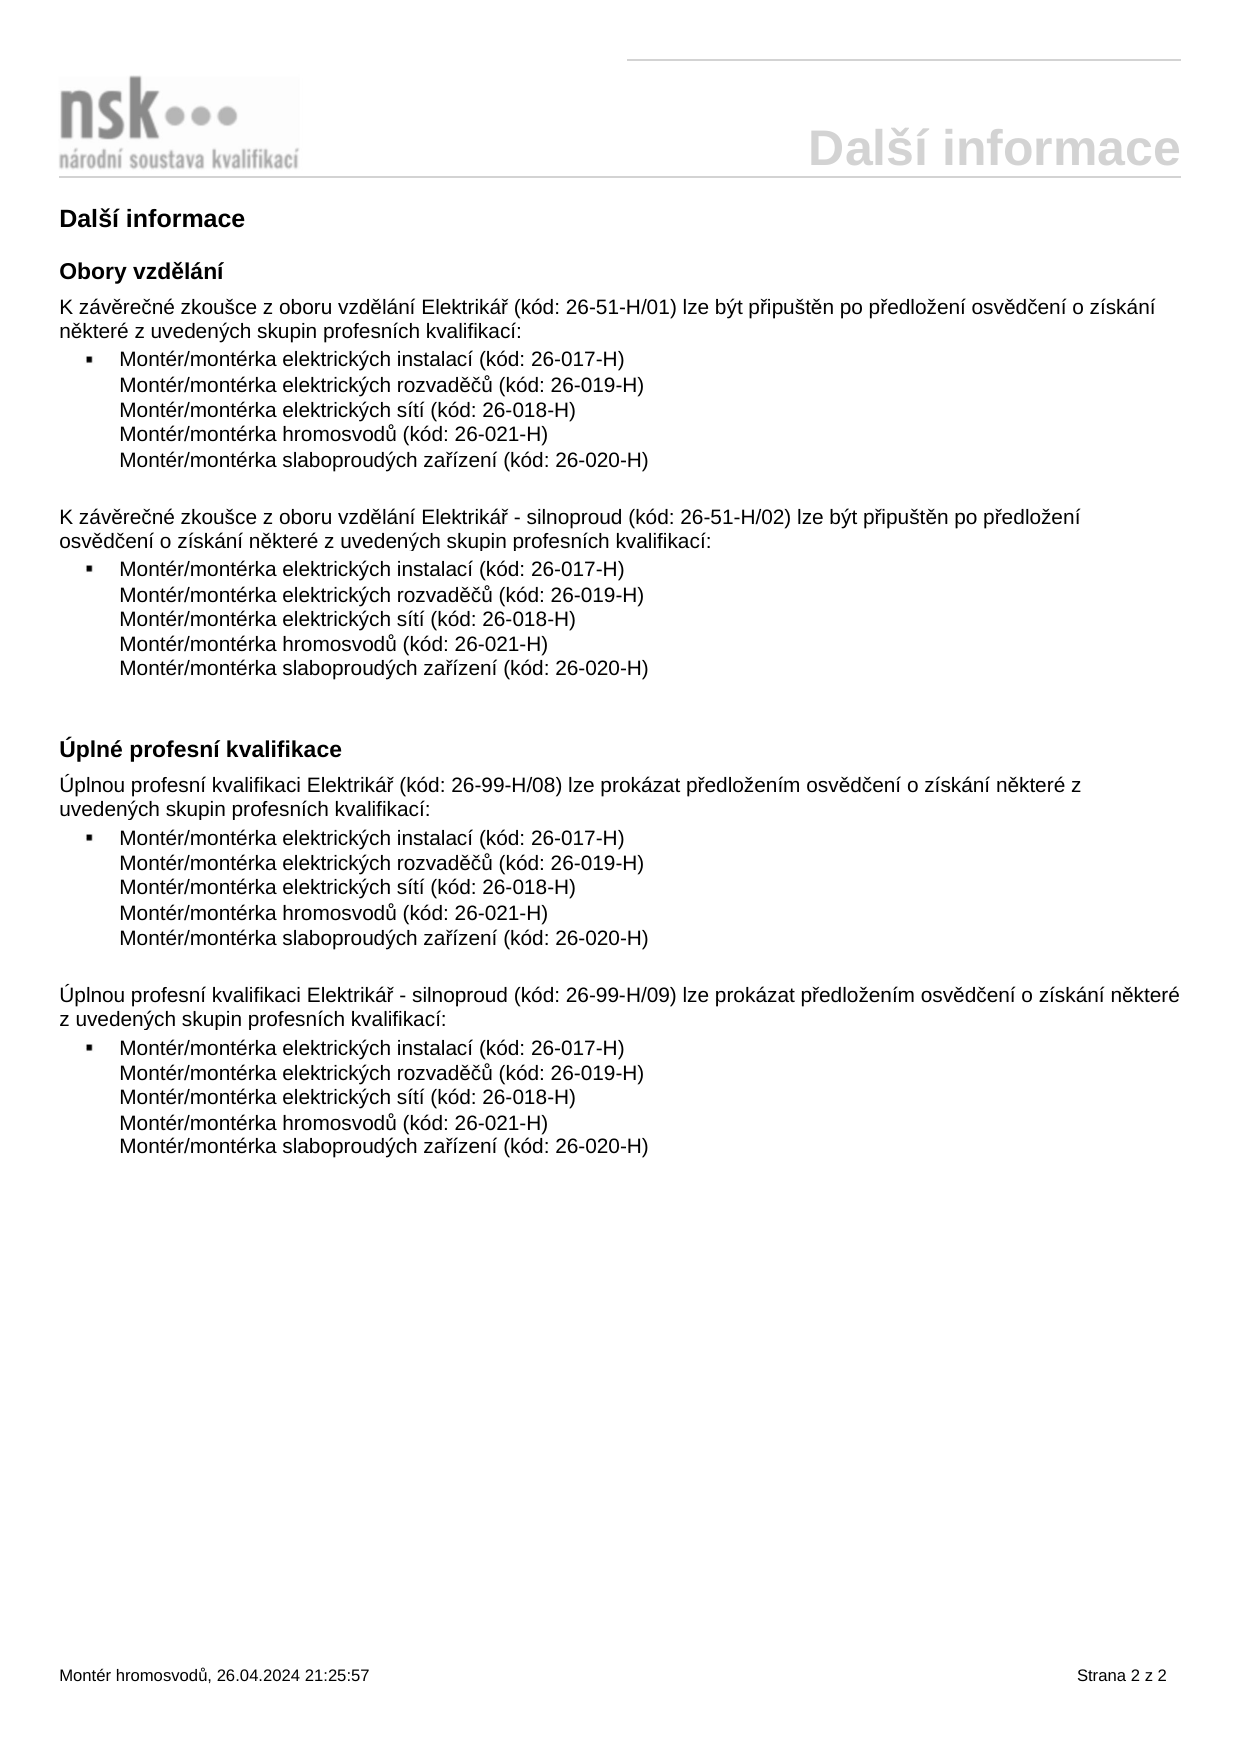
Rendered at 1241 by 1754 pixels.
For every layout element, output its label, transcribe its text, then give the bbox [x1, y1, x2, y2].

table_cell Montér/montérka elektrických sítí (kód: 26-018-H) [119, 875, 1181, 900]
table_cell [1167, 194, 1181, 200]
table_cell [619, 681, 627, 714]
table_cell [861, 681, 1167, 714]
table_cell [619, 1160, 627, 1191]
picture [58, 59, 620, 171]
table_cell [482, 1029, 619, 1035]
table_cell [482, 1425, 619, 1658]
table_cell [620, 59, 627, 170]
table_cell [627, 551, 861, 557]
table_cell Montér/montérka hromosvodů (kód: 26-021-H) [119, 900, 1181, 926]
table_cell [59, 398, 119, 422]
table_cell [482, 820, 619, 826]
table_cell Úplnou profesní kvalifikaci Elektrikář (kód: 26-99-H/08) lze prokázat předložením osvědčení o získání některé z uvedených skupin profesních kvalifikací: [59, 773, 1181, 819]
table_cell Montér/montérka hromosvodů (kód: 26-021-H) [119, 422, 1181, 448]
table_cell [1167, 950, 1181, 983]
table_cell Montér/montérka slaboproudých zařízení (kód: 26-020-H) [119, 1134, 1181, 1160]
table_cell Montér/montérka hromosvodů (kód: 26-021-H) [119, 632, 1181, 656]
table_cell Montér/montérka elektrických instalací (kód: 26-017-H) [119, 557, 1181, 582]
table_cell [119, 820, 482, 826]
table_cell [1167, 1658, 1181, 1694]
table_cell [59, 1110, 119, 1134]
table_cell Montér/montérka hromosvodů (kód: 26-021-H) [119, 1110, 1181, 1134]
table_cell [59, 1160, 119, 1191]
table_cell Montér/montérka elektrických rozvaděčů (kód: 26-019-H) [119, 583, 1181, 606]
table_cell [59, 656, 119, 681]
table_cell [482, 551, 619, 557]
table_cell [59, 926, 119, 950]
table_cell [619, 1029, 627, 1035]
table_cell [119, 1160, 482, 1191]
table_cell [1167, 715, 1181, 725]
table_cell [59, 551, 119, 557]
table_cell Montér/montérka elektrických rozvaděčů (kód: 26-019-H) [119, 851, 1181, 875]
table_cell [861, 343, 1167, 347]
table_cell [861, 236, 1167, 248]
table_cell [619, 551, 627, 557]
table_cell [482, 715, 619, 725]
table_cell [627, 715, 861, 725]
picture [59, 825, 119, 850]
table_cell [482, 950, 619, 983]
table_cell [861, 1160, 1167, 1191]
table_cell [619, 170, 627, 176]
table_cell [59, 1061, 119, 1085]
table_cell Další informace [627, 61, 1181, 176]
table_cell [119, 343, 482, 347]
table_cell [59, 851, 119, 875]
table_cell [482, 343, 619, 347]
table_cell [59, 171, 119, 176]
table_cell [619, 472, 627, 504]
table_cell Montér/montérka elektrických instalací (kód: 26-017-H) [119, 347, 1181, 373]
table_cell [59, 632, 119, 656]
table_cell [861, 950, 1167, 983]
table_cell [59, 236, 119, 248]
table_cell K závěrečné zkoušce z oboru vzdělání Elektrikář - silnoproud (kód: 26-51-H/02) lze být připuštěn po předložení osvědčení o získání některé z uvedených skupin profesních kvalifikací: [59, 505, 1181, 551]
table_cell Montér/montérka slaboproudých zařízení (kód: 26-020-H) [119, 656, 1181, 681]
table_cell [619, 950, 627, 983]
table_cell [1167, 551, 1181, 557]
table_cell Úplnou profesní kvalifikaci Elektrikář - silnoproud (kód: 26-99-H/09) lze prokázat předložením osvědčení o získání některé z uvedených skupin profesních kvalifikací: [59, 983, 1181, 1029]
table_cell [482, 171, 619, 176]
table_cell Montér/montérka elektrických sítí (kód: 26-018-H) [119, 1085, 1181, 1110]
table_cell [861, 551, 1167, 557]
table_cell K závěrečné zkoušce z oboru vzdělání Elektrikář (kód: 26-51-H/01) lze být připuštěn po předložení osvědčení o získání některé z uvedených skupin profesních kvalifikací: [59, 295, 1181, 343]
table_cell Montér/montérka elektrických sítí (kód: 26-018-H) [119, 606, 1181, 632]
table_cell [119, 194, 482, 200]
table_cell [59, 606, 119, 632]
table_cell [619, 1191, 627, 1425]
table_cell Montér/montérka elektrických rozvaděčů (kód: 26-019-H) [119, 1061, 1181, 1085]
table_cell [1167, 236, 1181, 248]
table_cell Montér/montérka elektrických sítí (kód: 26-018-H) [119, 398, 1181, 422]
table_cell [59, 820, 119, 825]
table_cell [1167, 1425, 1181, 1658]
table_cell [119, 715, 482, 725]
table_cell Další informace [59, 200, 1181, 236]
table_cell [59, 448, 119, 472]
table_cell Montér/montérka slaboproudých zařízení (kód: 26-020-H) [119, 926, 1181, 950]
table_cell [627, 950, 861, 983]
table_cell [119, 171, 482, 176]
table_cell [482, 472, 619, 504]
table_cell [627, 1425, 861, 1658]
table_cell Strana 2 z 2 [861, 1658, 1167, 1694]
picture [59, 1035, 119, 1060]
table_cell [59, 950, 119, 983]
table_cell Obory vzdělání [59, 248, 1181, 295]
table_cell [482, 236, 619, 248]
table_cell [59, 1191, 119, 1425]
table_cell [59, 422, 119, 448]
table_cell [619, 820, 627, 826]
table_cell [627, 343, 861, 347]
table_cell [482, 194, 619, 200]
table_cell [1167, 472, 1181, 504]
table_cell [1167, 1191, 1181, 1425]
table_cell [627, 820, 861, 826]
table_cell [59, 681, 119, 714]
table_cell [1167, 820, 1181, 826]
table_cell [119, 950, 482, 983]
table_cell [59, 472, 119, 504]
picture [59, 557, 119, 581]
table_cell [119, 681, 482, 714]
table_cell Montér/montérka slaboproudých zařízení (kód: 26-020-H) [119, 448, 1181, 472]
table_cell [861, 1191, 1167, 1425]
table_cell [861, 194, 1167, 200]
table_cell [619, 194, 627, 200]
table_cell [482, 1160, 619, 1191]
table_cell Montér/montérka elektrických instalací (kód: 26-017-H) [119, 1035, 1181, 1061]
table_cell [119, 1029, 482, 1035]
table_cell [627, 1029, 861, 1035]
table_cell [119, 472, 482, 504]
table_cell [119, 236, 482, 248]
table_cell [627, 1191, 861, 1425]
table_cell [59, 583, 119, 606]
table_cell [59, 875, 119, 900]
table_cell [59, 373, 119, 398]
table_cell [59, 178, 1181, 194]
table_cell [482, 681, 619, 714]
table_cell Montér hromosvodů, 26.04.2024 21:25:57 [59, 1658, 861, 1694]
table_cell [1167, 343, 1181, 347]
table_cell [119, 1191, 482, 1425]
table_cell [861, 715, 1167, 725]
picture [59, 347, 119, 372]
table_cell [119, 1425, 482, 1658]
table_cell [59, 1029, 119, 1035]
table_cell [627, 194, 861, 200]
table_cell [59, 715, 119, 725]
table_cell [627, 472, 861, 504]
table_cell [627, 681, 861, 714]
table_cell Montér/montérka elektrických rozvaděčů (kód: 26-019-H) [119, 373, 1181, 398]
table_cell [1167, 1160, 1181, 1191]
table_cell [482, 1191, 619, 1425]
table_cell Montér/montérka elektrických instalací (kód: 26-017-H) [119, 826, 1181, 851]
table_cell [861, 1029, 1167, 1035]
table_cell [1167, 1029, 1181, 1035]
table_cell [59, 900, 119, 926]
table_cell [59, 194, 119, 200]
table_cell Úplné profesní kvalifikace [59, 725, 1181, 773]
table_cell [1167, 681, 1181, 714]
table_cell [619, 715, 627, 725]
table_cell [861, 1425, 1167, 1658]
table_cell [59, 1085, 119, 1110]
table_cell [627, 236, 861, 248]
table_cell [59, 343, 119, 347]
table_cell [861, 472, 1167, 504]
table_cell [59, 1134, 119, 1160]
table_cell [619, 236, 627, 248]
table_cell [627, 1160, 861, 1191]
table_cell [119, 551, 482, 557]
table_cell [861, 820, 1167, 826]
table_cell [59, 1425, 119, 1658]
table_cell [619, 1425, 627, 1658]
